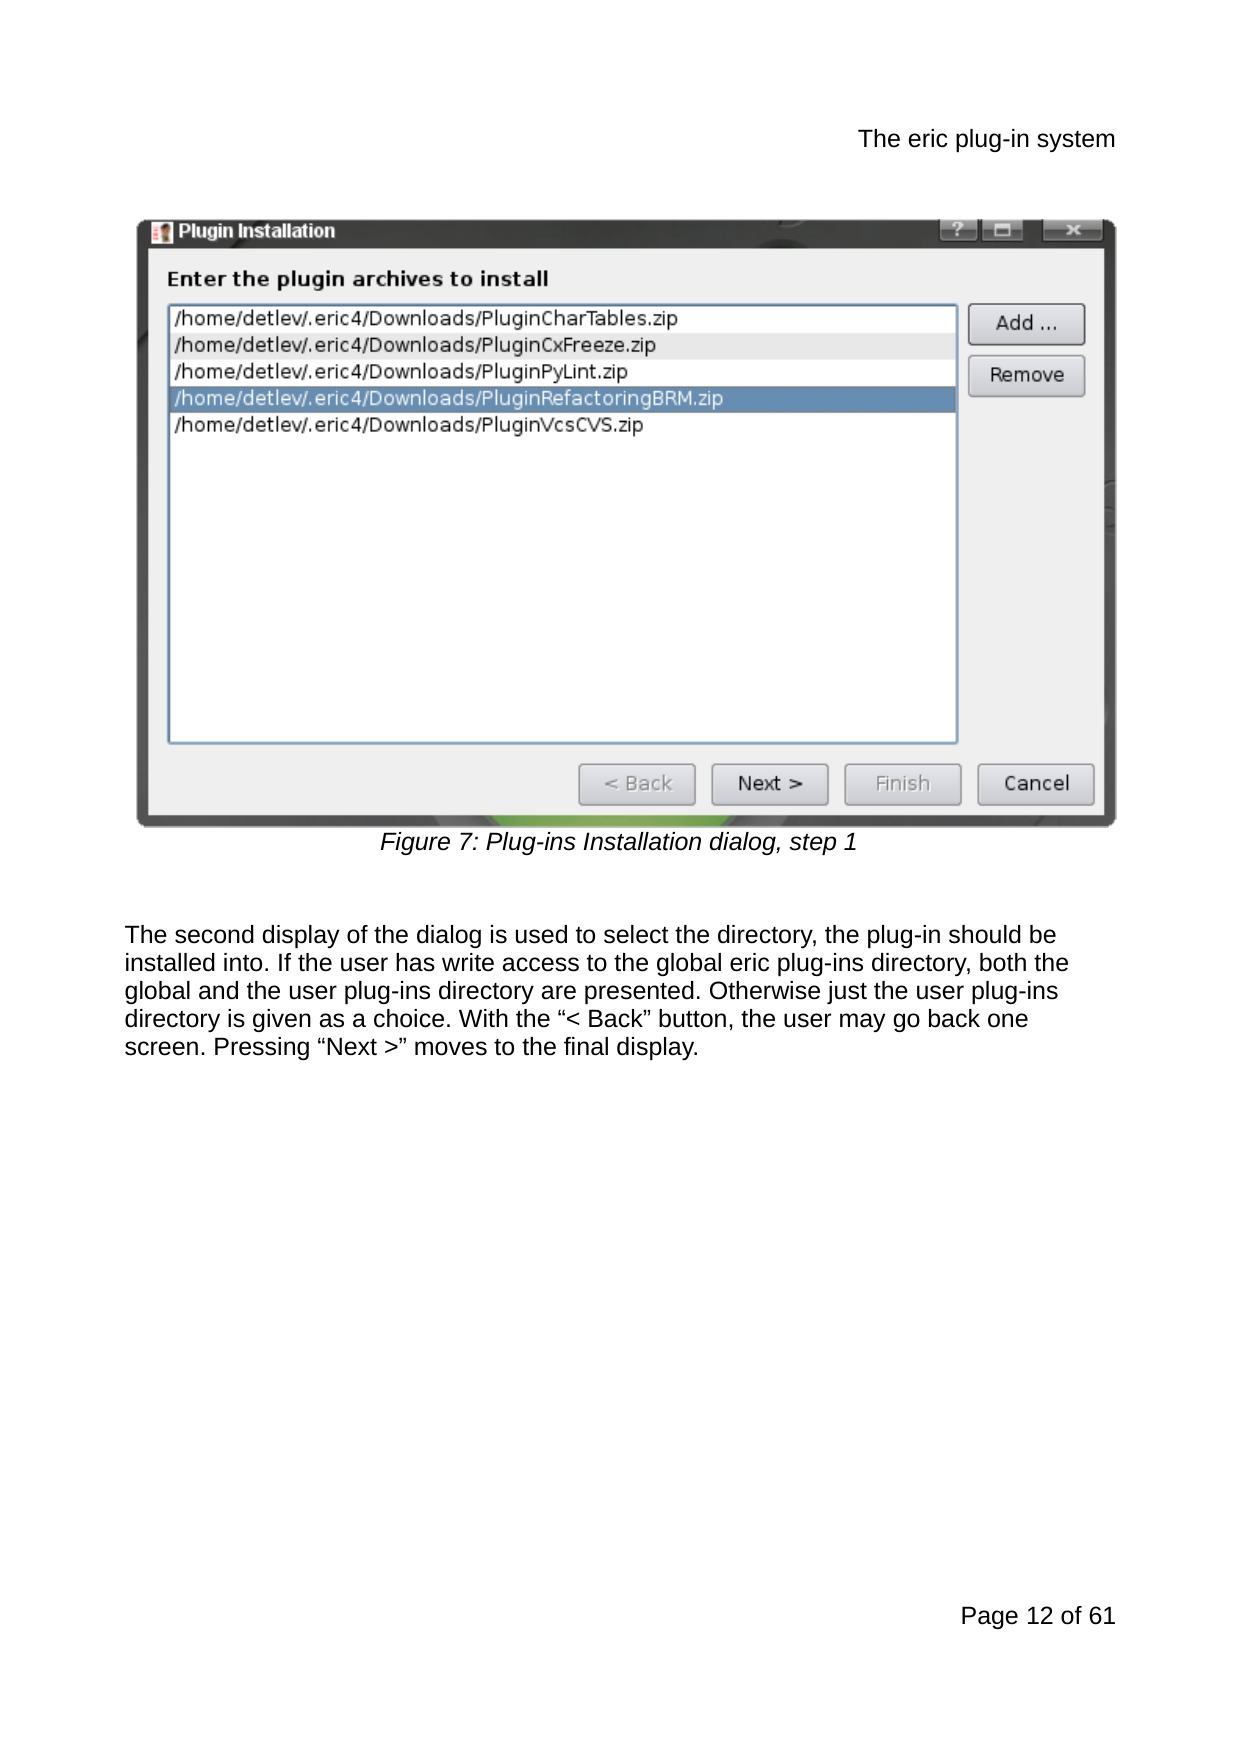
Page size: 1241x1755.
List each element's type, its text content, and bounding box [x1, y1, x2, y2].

text Figure 7: Plug-ins Installation dialog, step 1 [130, 213, 1110, 861]
text The second display of the dialog is used to select the directory, the plug-in should be installed into. If the user has write access to the global eric plug-ins directory, both the global and the user plug-ins directory are presented. Otherwise just the user plug-ins directory is given as a choice. With the “< Back” button, the user may go back one screen. Pressing “Next >” moves to the final display. [118, 914, 1122, 1066]
picture [136, 219, 1117, 828]
